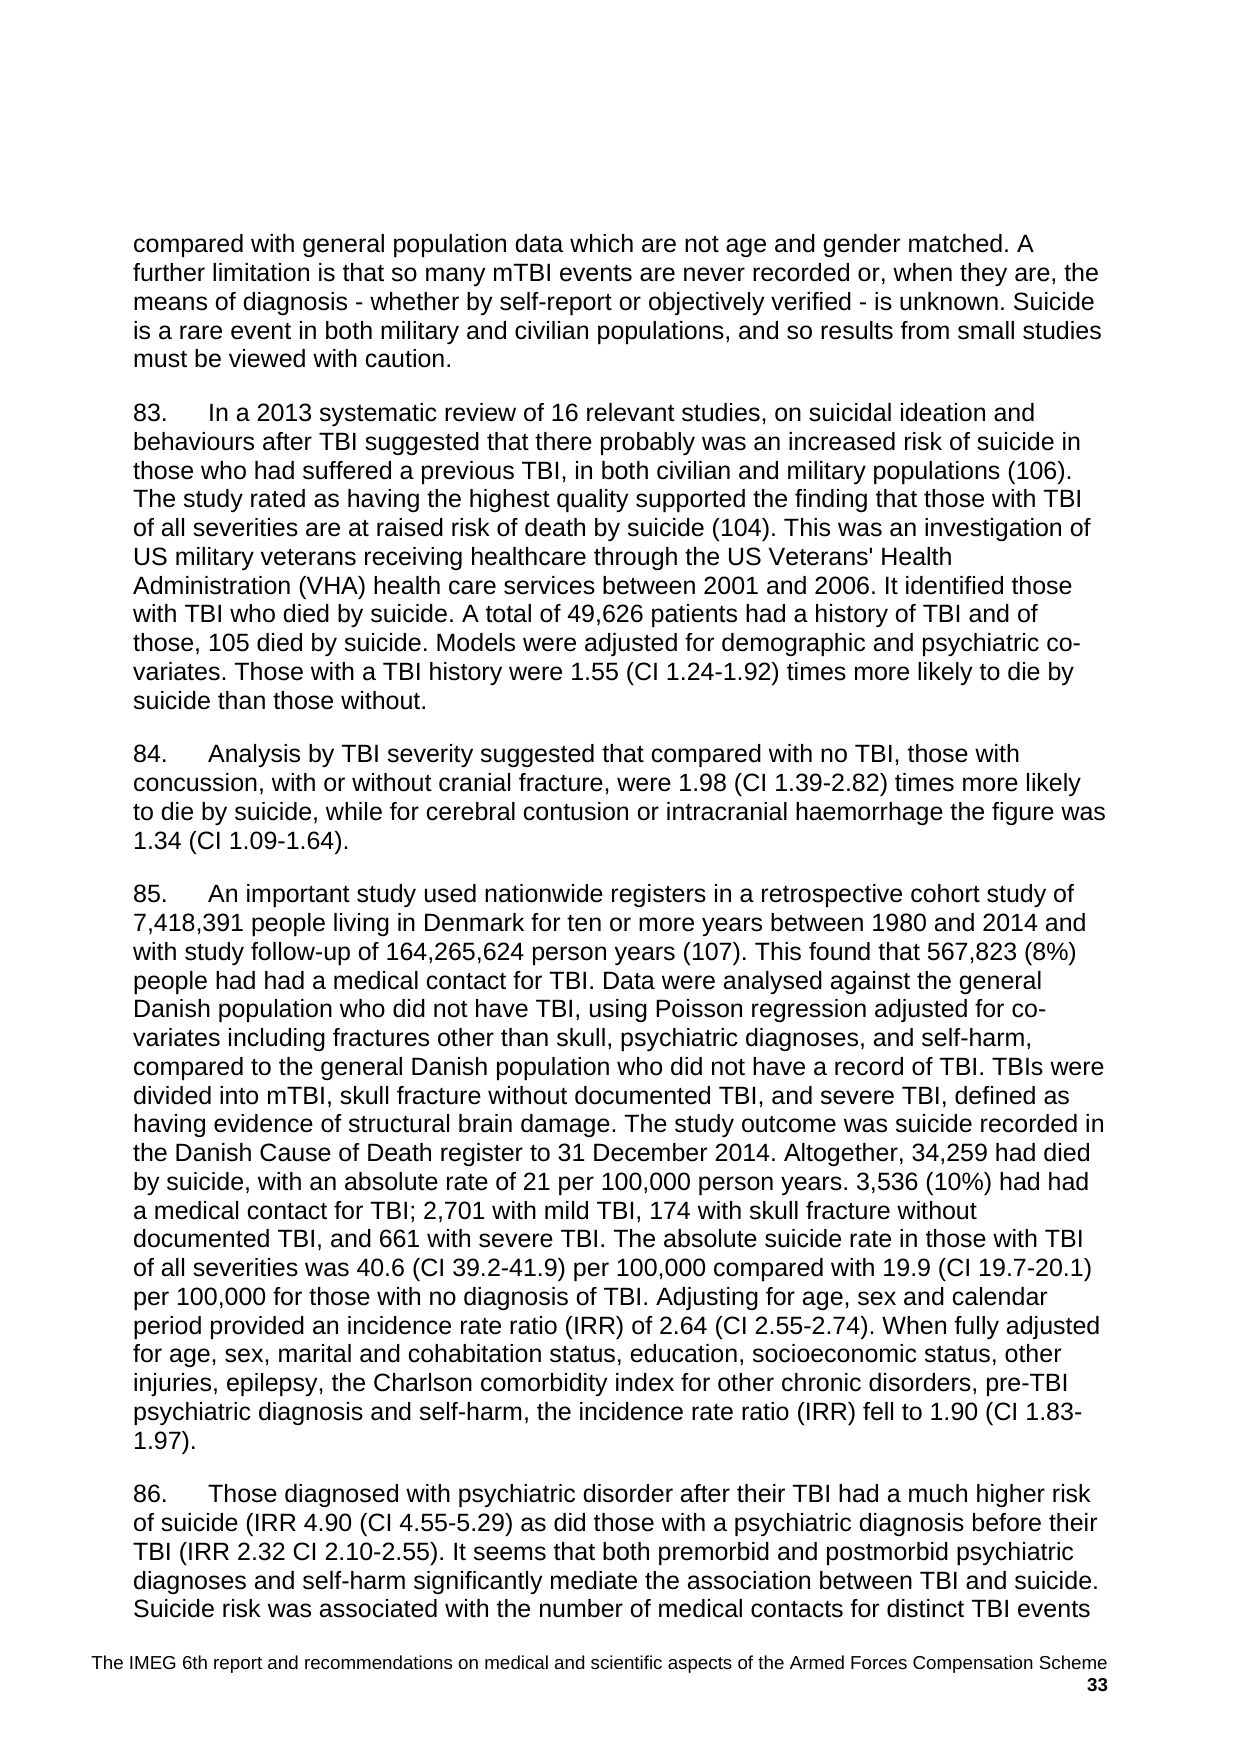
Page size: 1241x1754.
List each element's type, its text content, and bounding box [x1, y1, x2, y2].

list An important study used nationwide registers in a retrospective cohort study of 7,418,391 people living in Denmark for ten or more years between 1980 and 2014 and with study follow-up of 164,265,624 person years (107). This found that 567,823 (8%) people had had a medical contact for TBI. Data were analysed against the general Danish population who did not have TBI, using Poisson regression adjusted for co-variates including fractures other than skull, psychiatric diagnoses, and self-harm, compared to the general Danish population who did not have a record of TBI. TBIs were divided into mTBI, skull fracture without documented TBI, and severe TBI, defined as having evidence of structural brain damage. The study outcome was suicide recorded in the Danish Cause of Death register to 31 December 2014. Altogether, 34,259 had died by suicide, with an absolute rate of 21 per 100,000 person years. 3,536 (10%) had had a medical contact for TBI; 2,701 with mild TBI, 174 with skull fracture without documented TBI, and 661 with severe TBI. The absolute suicide rate in those with TBI of all severities was 40.6 (CI 39.2-41.9) per 100,000 compared with 19.9 (CI 19.7-20.1) per 100,000 for those with no diagnosis of TBI. Adjusting for age, sex and calendar period provided an incidence rate ratio (IRR) of 2.64 (CI 2.55-2.74). When fully adjusted for age, sex, marital and cohabitation status, education, socioeconomic status, other injuries, epilepsy, the Charlson comorbidity index for other chronic disorders, pre-TBI psychiatric diagnosis and self-harm, the incidence rate ratio (IRR) fell to 1.90 (CI 1.83-1.97). [133, 879, 1107, 1454]
list In a 2013 systematic review of 16 relevant studies, on suicidal ideation and behaviours after TBI suggested that there probably was an increased risk of suicide in those who had suffered a previous TBI, in both civilian and military populations (106). The study rated as having the highest quality supported the finding that those with TBI of all severities are at raised risk of death by suicide (104). This was an investigation of US military veterans receiving healthcare through the US Veterans' Health Administration (VHA) health care services between 2001 and 2006. It identified those with TBI who died by suicide. A total of 49,626 patients had a history of TBI and of those, 105 died by suicide. Models were adjusted for demographic and psychiatric co-variates. Those with a TBI history were 1.55 (CI 1.24-1.92) times more likely to die by suicide than those without. [133, 398, 1107, 714]
list compared with general population data which are not age and gender matched. A further limitation is that so many mTBI events are never recorded or, when they are, the means of diagnosis - whether by self-report or objectively verified - is unknown. Suicide is a rare event in both military and civilian populations, and so results from small studies must be viewed with caution. [133, 229, 1107, 373]
list Analysis by TBI severity suggested that compared with no TBI, those with concussion, with or without cranial fracture, were 1.98 (CI 1.39-2.82) times more likely to die by suicide, while for cerebral contusion or intracranial haemorrhage the figure was 1.34 (CI 1.09-1.64). [133, 739, 1107, 854]
list Those diagnosed with psychiatric disorder after their TBI had a much higher risk of suicide (IRR 4.90 (CI 4.55-5.29) as did those with a psychiatric diagnosis before their TBI (IRR 2.32 CI 2.10-2.55). It seems that both premorbid and postmorbid psychiatric diagnoses and self-harm significantly mediate the association between TBI and suicide. Suicide risk was associated with the number of medical contacts for distinct TBI events [133, 1479, 1107, 1623]
